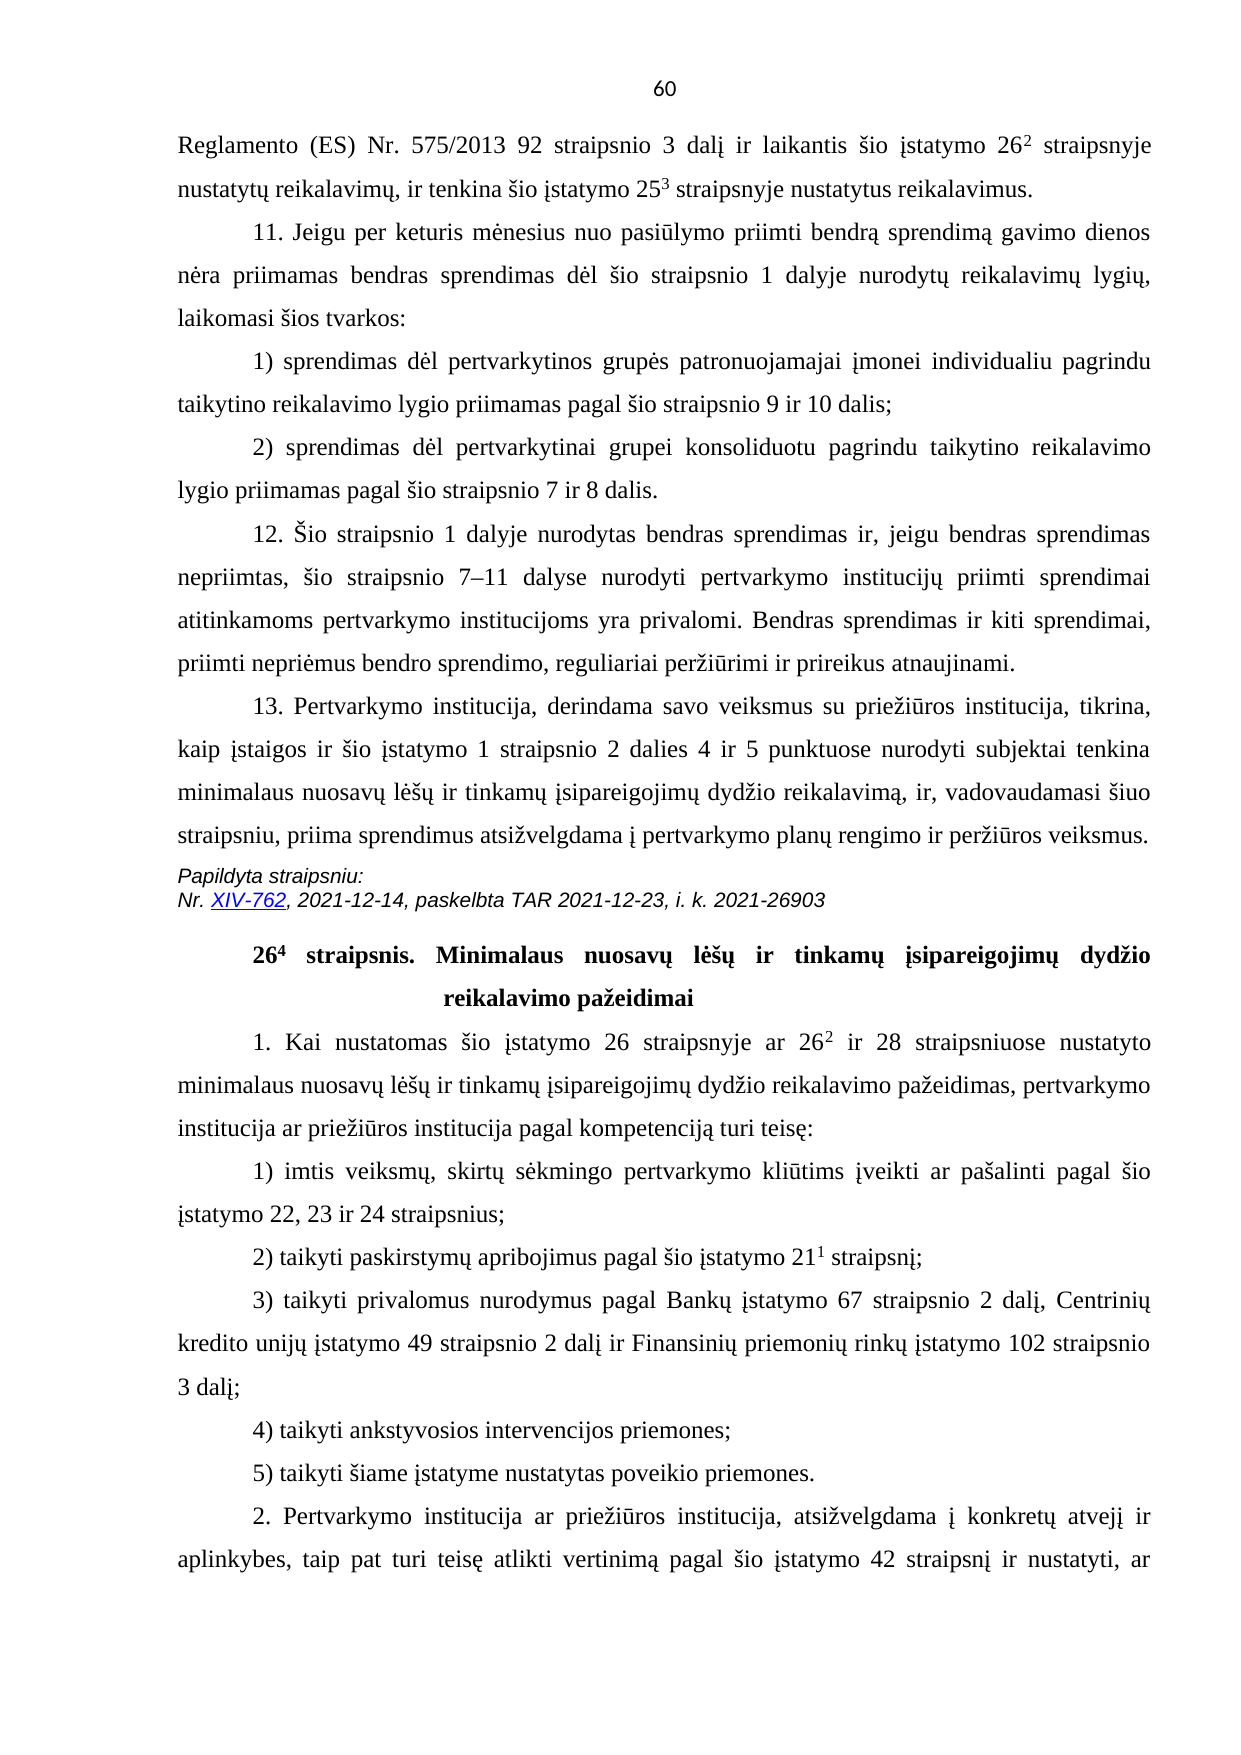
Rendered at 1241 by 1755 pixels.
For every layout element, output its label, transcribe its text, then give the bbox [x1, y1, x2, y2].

text Papildyta straipsniu: [177, 864, 1152, 888]
text 2. Pertvarkymo institucija ar priežiūros institucija, atsižvelgdama į konkretų atvejį ir aplinkybes, taip pat turi teisę atlikti vertinimą pagal šio įstatymo 42 straipsnį ir nustatyti, ar [177, 1501, 1152, 1573]
text 1) imtis veiksmų, skirtų sėkmingo pertvarkymo kliūtims įveikti ar pašalinti pagal šio įstatymo 22, 23 ir 24 straipsnius; [177, 1156, 1152, 1228]
text 11. Jeigu per keturis mėnesius nuo pasiūlymo priimti bendrą sprendimą gavimo dienos nėra priimamas bendras sprendimas dėl šio straipsnio 1 dalyje nurodytų reikalavimų lygių, laikomasi šios tvarkos: [177, 217, 1152, 332]
text 2) sprendimas dėl pertvarkytinai grupei konsoliduotu pagrindu taikytino reikalavimo lygio priimamas pagal šio straipsnio 7 ir 8 dalis. [177, 432, 1152, 504]
text 13. Pertvarkymo institucija, derindama savo veiksmus su priežiūros institucija, tikrina, kaip įstaigos ir šio įstatymo 1 straipsnio 2 dalies 4 ir 5 punktuose nurodyti subjektai tenkina minimalaus nuosavų lėšų ir tinkamų įsipareigojimų dydžio reikalavimą, ir, vadovaudamasi šiuo straipsniu, priima sprendimus atsižvelgdama į pertvarkymo planų rengimo ir peržiūros veiksmus. [177, 691, 1152, 849]
text 1. Kai nustatomas šio įstatymo 26 straipsnyje ar 262 ir 28 straipsniuose nustatyto minimalaus nuosavų lėšų ir tinkamų įsipareigojimų dydžio reikalavimo pažeidimas, pertvarkymo institucija ar priežiūros institucija pagal kompetenciją turi teisę: [177, 1027, 1152, 1142]
text 5) taikyti šiame įstatyme nustatytas poveikio priemones. [177, 1458, 1152, 1487]
text 3) taikyti privalomus nurodymus pagal Bankų įstatymo 67 straipsnio 2 dalį, Centrinių kredito unijų įstatymo 49 straipsnio 2 dalį ir Finansinių priemonių rinkų įstatymo 102 straipsnio 3 dalį; [177, 1285, 1152, 1400]
text 12. Šio straipsnio 1 dalyje nurodytas bendras sprendimas ir, jeigu bendras sprendimas nepriimtas, šio straipsnio 7–11 dalyse nurodyti pertvarkymo institucijų priimti sprendimai atitinkamoms pertvarkymo institucijoms yra privalomi. Bendras sprendimas ir kiti sprendimai, priimti nepriėmus bendro sprendimo, reguliariai peržiūrimi ir prireikus atnaujinami. [177, 519, 1152, 677]
text 2) taikyti paskirstymų apribojimus pagal šio įstatymo 211 straipsnį; [177, 1242, 1152, 1271]
text Nr. XIV-762, 2021-12-14, paskelbta TAR 2021-12-23, i. k. 2021-26903 [177, 888, 1152, 912]
text 1) sprendimas dėl pertvarkytinos grupės patronuojamajai įmonei individualiu pagrindu taikytino reikalavimo lygio priimamas pagal šio straipsnio 9 ir 10 dalis; [177, 346, 1152, 418]
text 264 straipsnis. Minimalaus nuosavų lėšų ir tinkamų įsipareigojimų dydžio reikalavimo pažeidimai [252, 940, 1152, 1012]
text Reglamento (ES) Nr. 575/2013 92 straipsnio 3 dalį ir laikantis šio įstatymo 262 straipsnyje nustatytų reikalavimų, ir tenkina šio įstatymo 253 straipsnyje nustatytus reikalavimus. [177, 131, 1152, 202]
text 4) taikyti ankstyvosios intervencijos priemones; [177, 1415, 1152, 1443]
